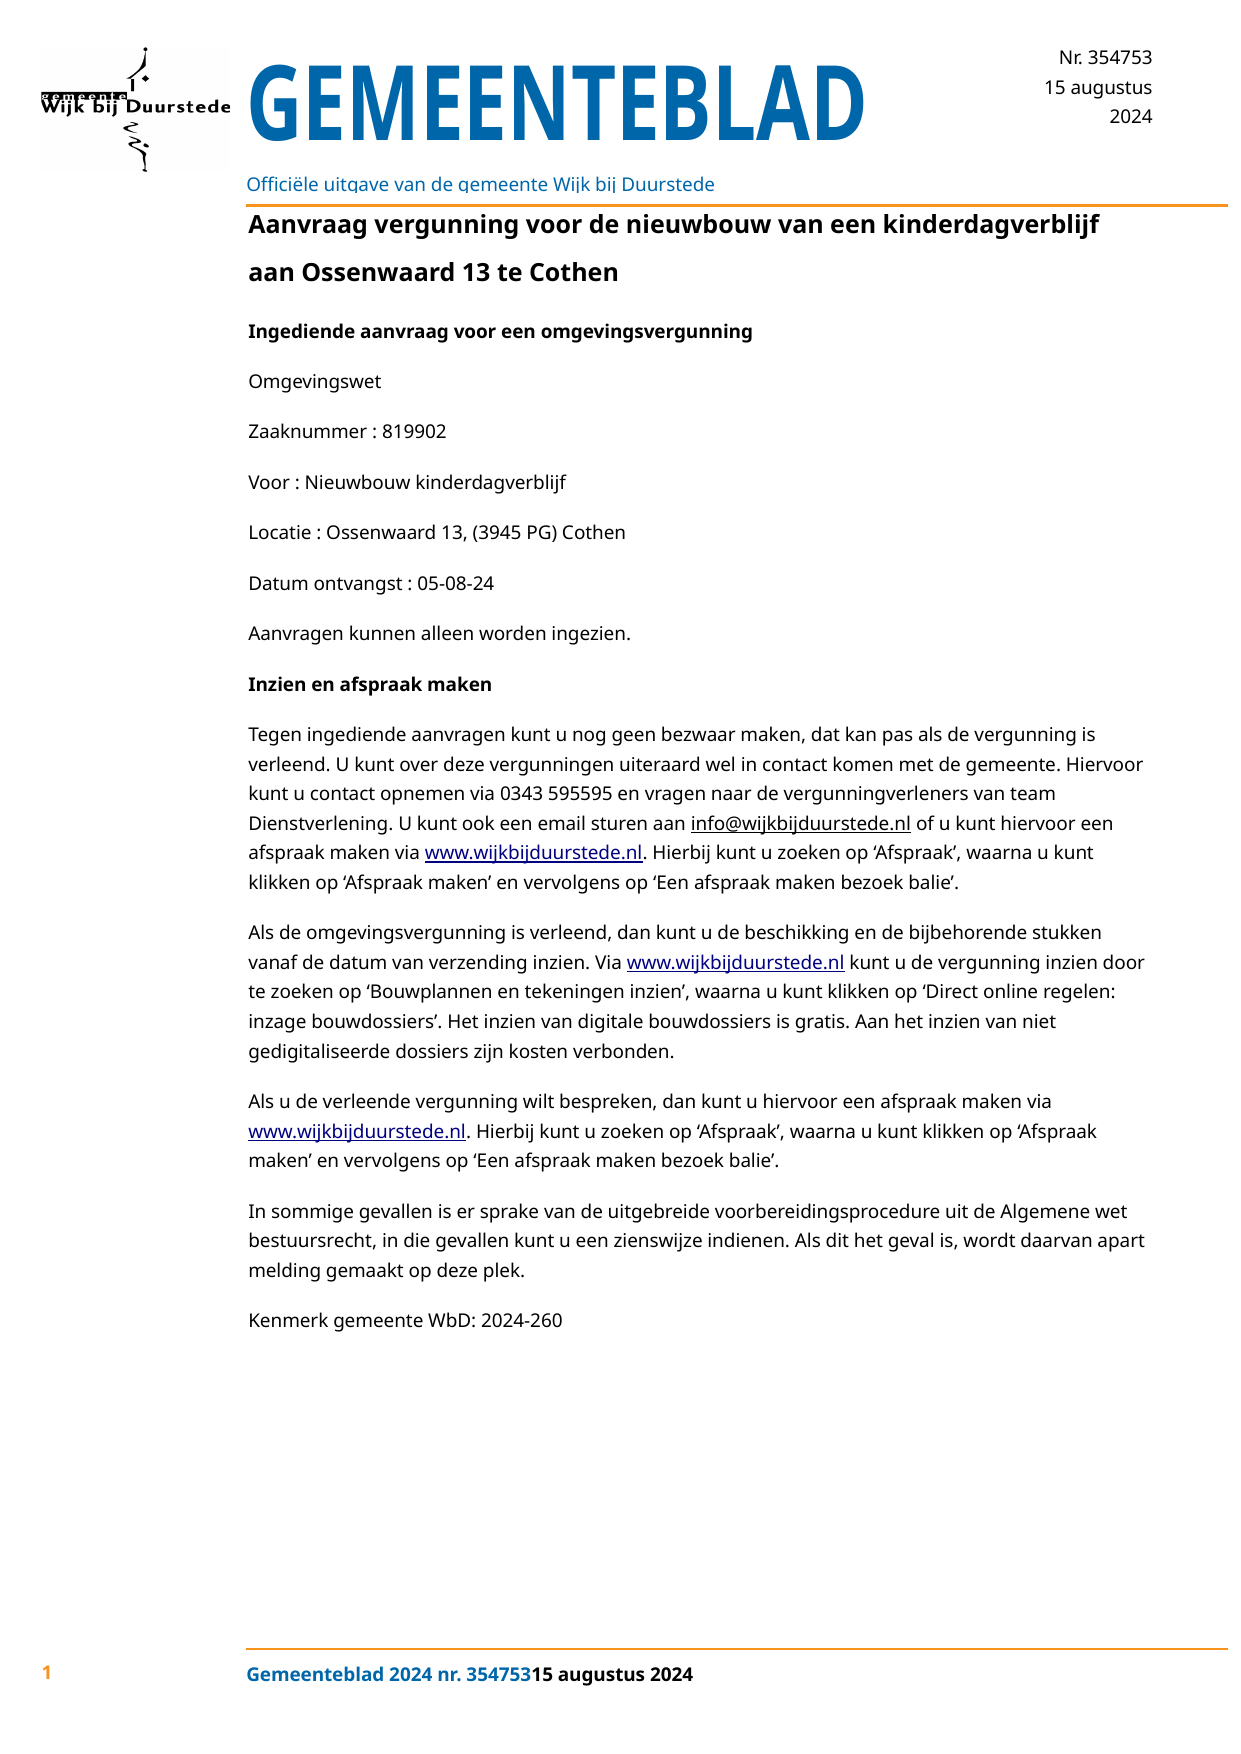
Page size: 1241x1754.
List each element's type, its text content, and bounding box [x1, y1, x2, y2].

text Zaaknummer : 819902 [248, 419, 1152, 444]
text Datum ontvangst : 05-08-24 [248, 570, 1152, 596]
text In sommige gevallen is er sprake van de uitgebreide voorbereidingsprocedure uit de Algemene wet bestuursrecht, in die gevallen kunt u een zienswijze indienen. Als dit het geval is, wordt daarvan apart melding gemaakt op deze plek. [248, 1198, 1152, 1283]
text Als de omgevingsvergunning is verleend, dan kunt u de beschikking en de bijbehorende stukken vanaf de datum van verzending inzien. Via www.wijkbijduurstede.nl kunt u de vergunning inzien door te zoeken op ‘Bouwplannen en tekeningen inzien’, waarna u kunt klikken op ‘Direct online regelen: inzage bouwdossiers’. Het inzien van digitale bouwdossiers is gratis. Aan het inzien van niet gedigitaliseerde dossiers zijn kosten verbonden. [248, 919, 1152, 1064]
text Kenmerk gemeente WbD: 2024-260 [248, 1307, 1152, 1333]
text Aanvragen kunnen alleen worden ingezien. [248, 620, 1152, 646]
text Tegen ingediende aanvragen kunt u nog geen bezwaar maken, dat kan pas als de vergunning is verleend. U kunt over deze vergunningen uiteraard wel in contact komen met de gemeente. Hiervoor kunt u contact opnemen via 0343 595595 en vragen naar de vergunningverleners van team Dienstverlening. U kunt ook een email sturen aan info@wijkbijduurstede.nl of u kunt hiervoor een afspraak maken via www.wijkbijduurstede.nl. Hierbij kunt u zoeken op ‘Afspraak’, waarna u kunt klikken op ‘Afspraak maken’ en vervolgens op ‘Een afspraak maken bezoek balie’. [248, 721, 1152, 895]
picture [41, 47, 231, 172]
text Voor : Nieuwbouw kinderdagverblijf [248, 469, 1152, 495]
text Omgevingswet [248, 368, 1152, 394]
text Locatie : Ossenwaard 13, (3945 PG) Cothen [248, 519, 1152, 545]
text Als u de verleende vergunning wilt bespreken, dan kunt u hiervoor een afspraak maken via www.wijkbijduurstede.nl. Hierbij kunt u zoeken op ‘Afspraak’, waarna u kunt klikken op ‘Afspraak maken’ en vervolgens op ‘Een afspraak maken bezoek balie’. [248, 1088, 1152, 1173]
text Ingediende aanvraag voor een omgevingsvergunning [248, 318, 1152, 344]
text Inzien en afspraak maken [248, 671, 1152, 697]
text Aanvraag vergunning voor de nieuwbouw van een kinderdagverblijf aan Ossenwaard 13 te Cothen [248, 207, 1152, 288]
